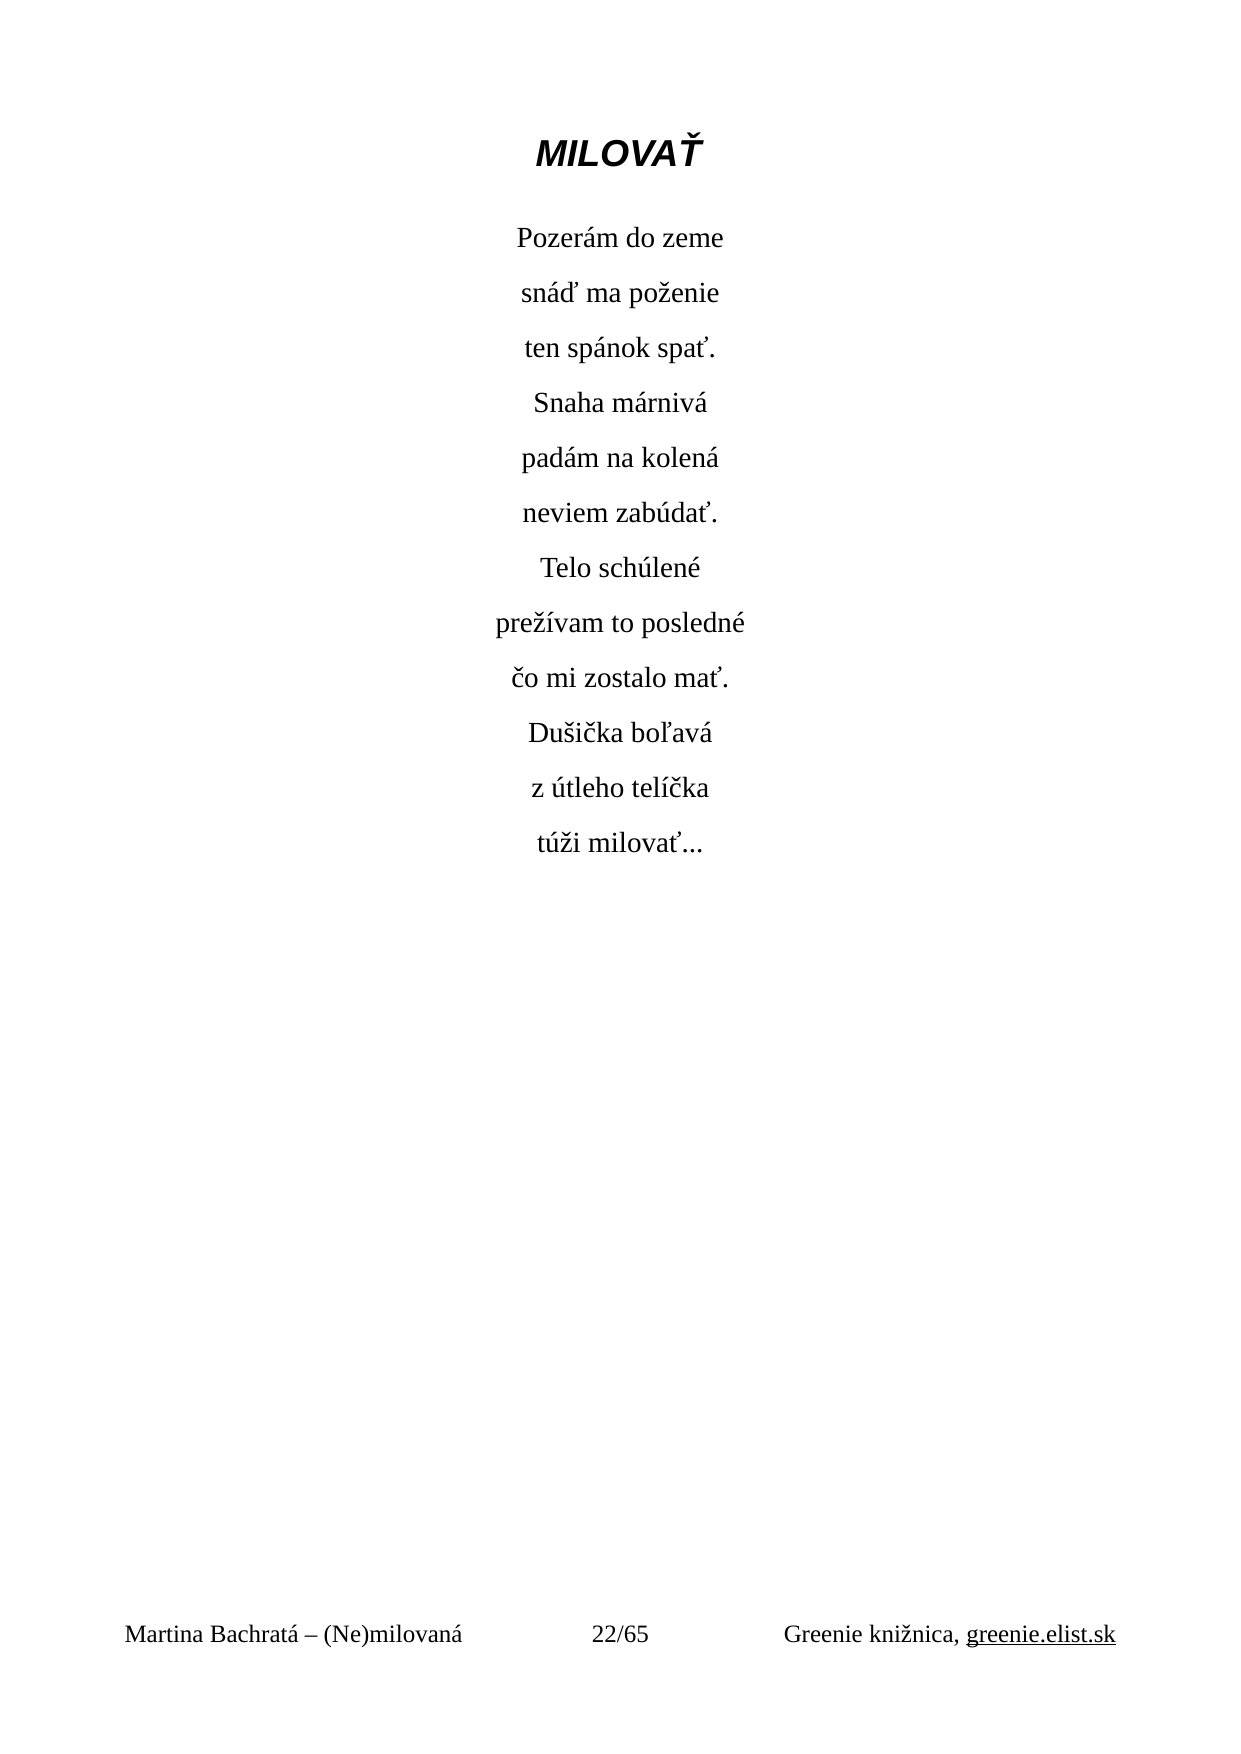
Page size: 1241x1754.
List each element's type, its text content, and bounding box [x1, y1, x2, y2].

text padám na kolená [106, 441, 1134, 474]
text Dušička boľavá [106, 716, 1134, 749]
text snáď ma poženie [106, 276, 1134, 309]
text Pozerám do zeme [106, 221, 1134, 254]
text Telo schúlené [106, 551, 1134, 584]
text čo mi zostalo mať. [106, 661, 1134, 694]
text ten spánok spať. [106, 331, 1134, 364]
text neviem zabúdať. [106, 496, 1134, 529]
subtitle MILOVAŤ [106, 131, 1134, 174]
text túži milovať... [106, 826, 1134, 859]
text prežívam to posledné [106, 606, 1134, 639]
text z útleho telíčka [106, 771, 1134, 804]
text Snaha márnivá [106, 386, 1134, 419]
